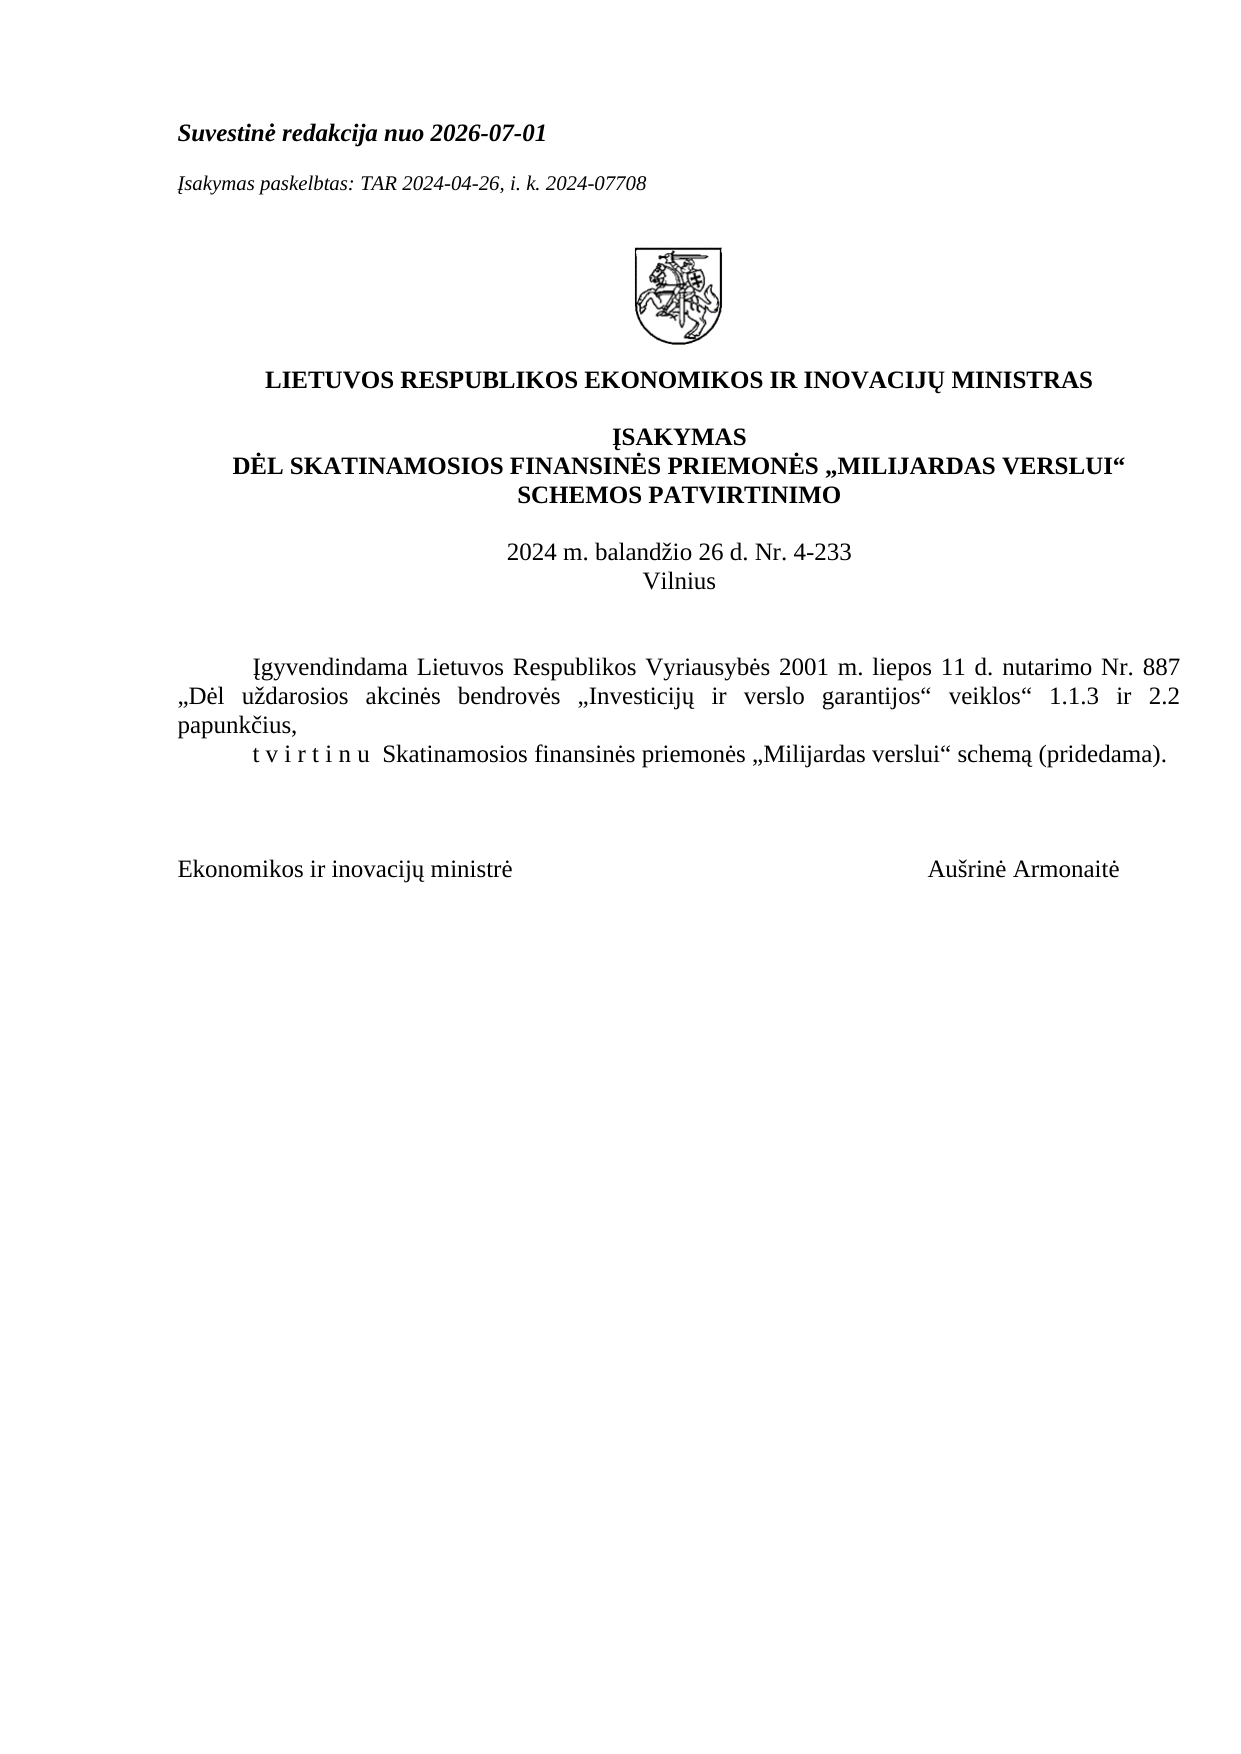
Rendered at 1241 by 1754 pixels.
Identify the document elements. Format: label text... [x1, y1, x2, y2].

text Ekonomikos ir inovacijų ministrė Aušrinė Armonaitė [177, 854, 1181, 882]
text Vilnius [177, 566, 1181, 595]
text Įgyvendindama Lietuvos Respublikos Vyriausybės 2001 m. liepos 11 d. nutarimo Nr. 887 „Dėl uždarosios akcinės bendrovės „Investicijų ir verslo garantijos“ veiklos“ 1.1.3 ir 2.2 papunkčius, [177, 652, 1181, 739]
text Įsakymas paskelbtas: TAR 2024-04-26, i. k. 2024-07708 [177, 171, 1181, 195]
text Suvestinė redakcija nuo 2026-07-01 [177, 118, 1181, 147]
text ĮSAKYMAS [177, 422, 1181, 451]
text Dėl skatinamosios finansinės priemonės „MILIJARDAS Verslui“ schemos patvirtinimo [177, 451, 1181, 509]
text LIETUVOS RESPUBLIKOS Ekonomikos ir inovacijų MINISTRAS [177, 365, 1181, 394]
text 2024 m. balandžio 26 d. Nr. 4-233 [177, 537, 1181, 566]
text t v i r t i n u Skatinamosios finansinės priemonės „Milijardas verslui“ schemą (pridedama). [177, 739, 1181, 767]
